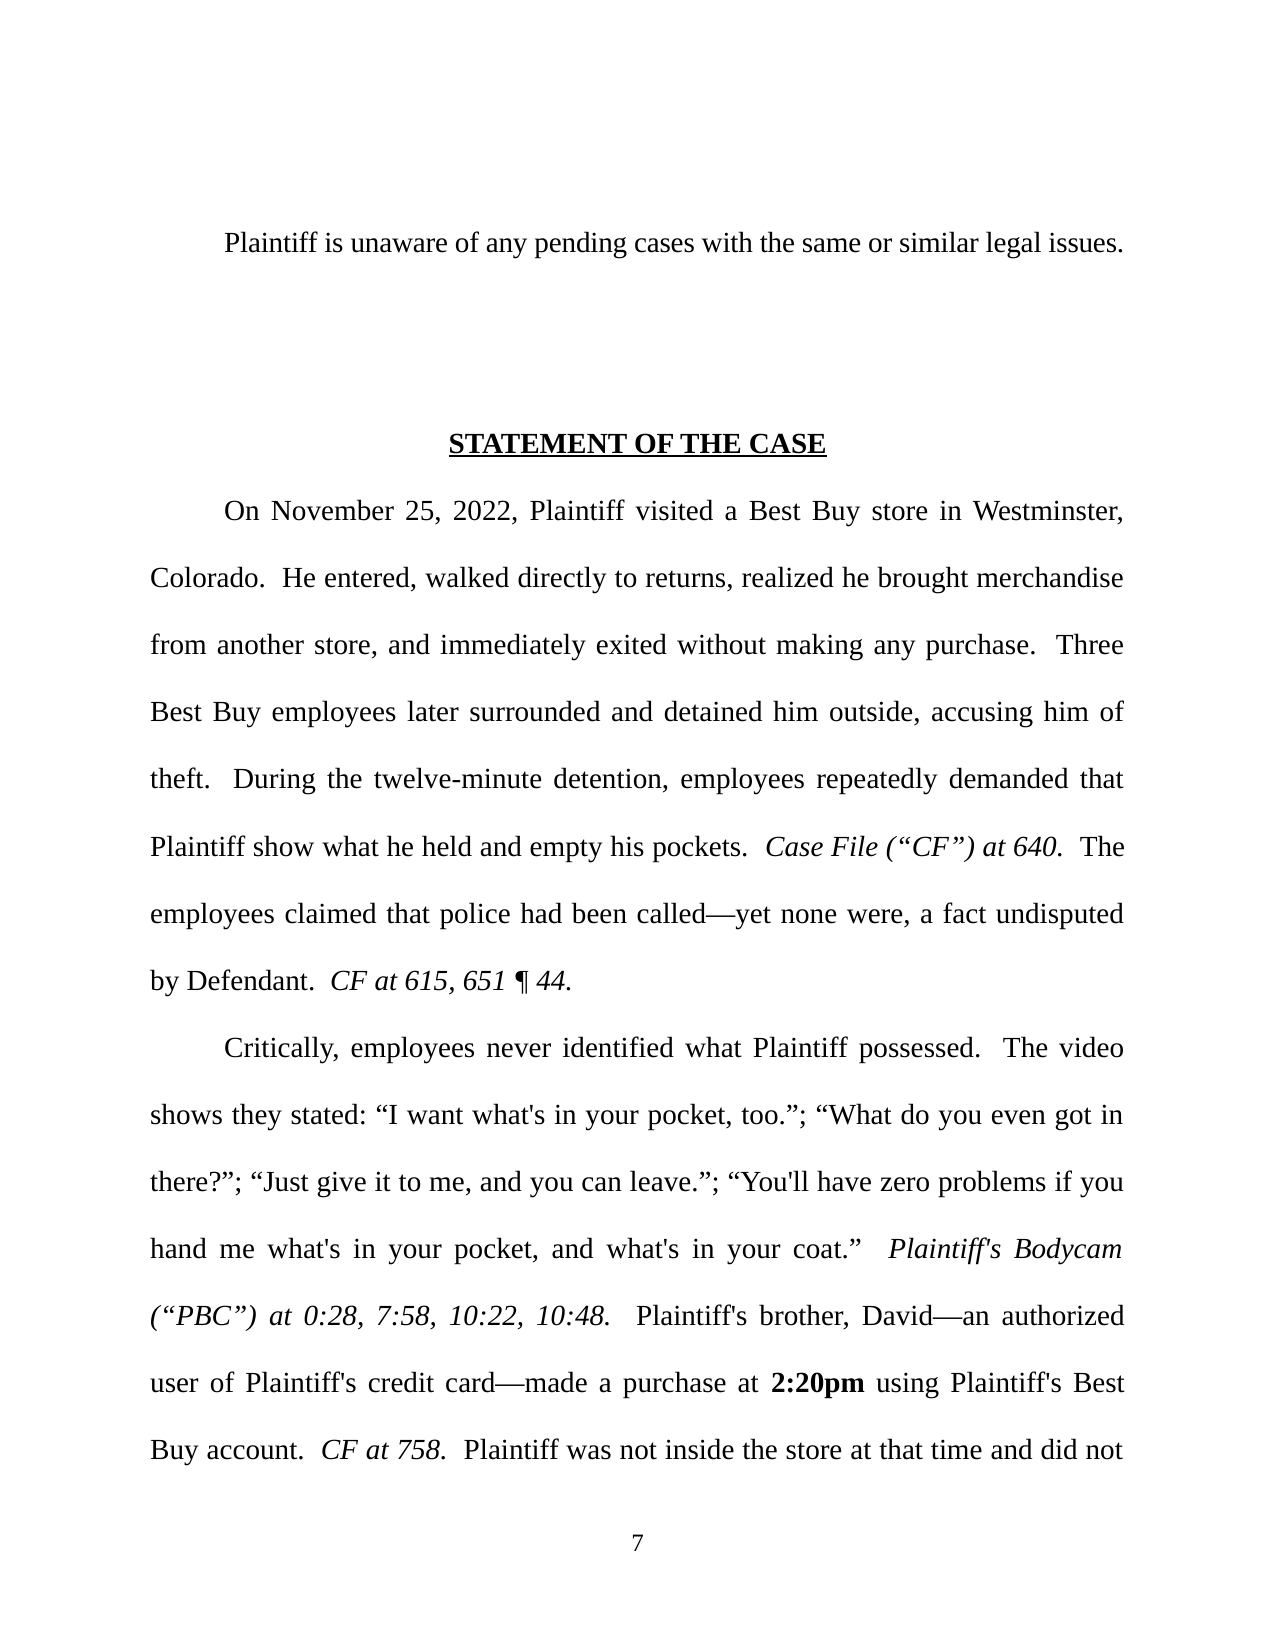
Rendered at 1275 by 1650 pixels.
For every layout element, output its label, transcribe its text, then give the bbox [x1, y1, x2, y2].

text On November 25, 2022, Plaintiff visited a Best Buy store in Westminster, Colorado. He entered, walked directly to returns, realized he brought merchandise from another store, and immediately exited without making any purchase. Three Best Buy employees later surrounded and detained him outside, accusing him of theft. During the twelve-minute detention, employees repeatedly demanded that Plaintiff show what he held and empty his pockets. Case File (“CF”) at 640. The employees claimed that police had been called—yet none were, a fact undisputed by Defendant. CF at 615, 651 ¶ 44. [150, 493, 1125, 996]
text STATEMENT OF THE CASE [150, 426, 1125, 460]
text Plaintiff is unaware of any pending cases with the same or similar legal issues. [150, 225, 1125, 258]
text Critically, employees never identified what Plaintiff possessed. The video shows they stated: “I want what's in your pocket, too.”; “What do you even got in there?”; “Just give it to me, and you can leave.”; “You'll have zero problems if you hand me what's in your pocket, and what's in your coat.” Plaintiff's Bodycam (“PBC”) at 0:28, 7:58, 10:22, 10:48. Plaintiff's brother, David—an authorized user of Plaintiff's credit card—made a purchase at 2:20pm using Plaintiff's Best Buy account. CF at 758. Plaintiff was not inside the store at that time and did not [150, 1030, 1125, 1466]
